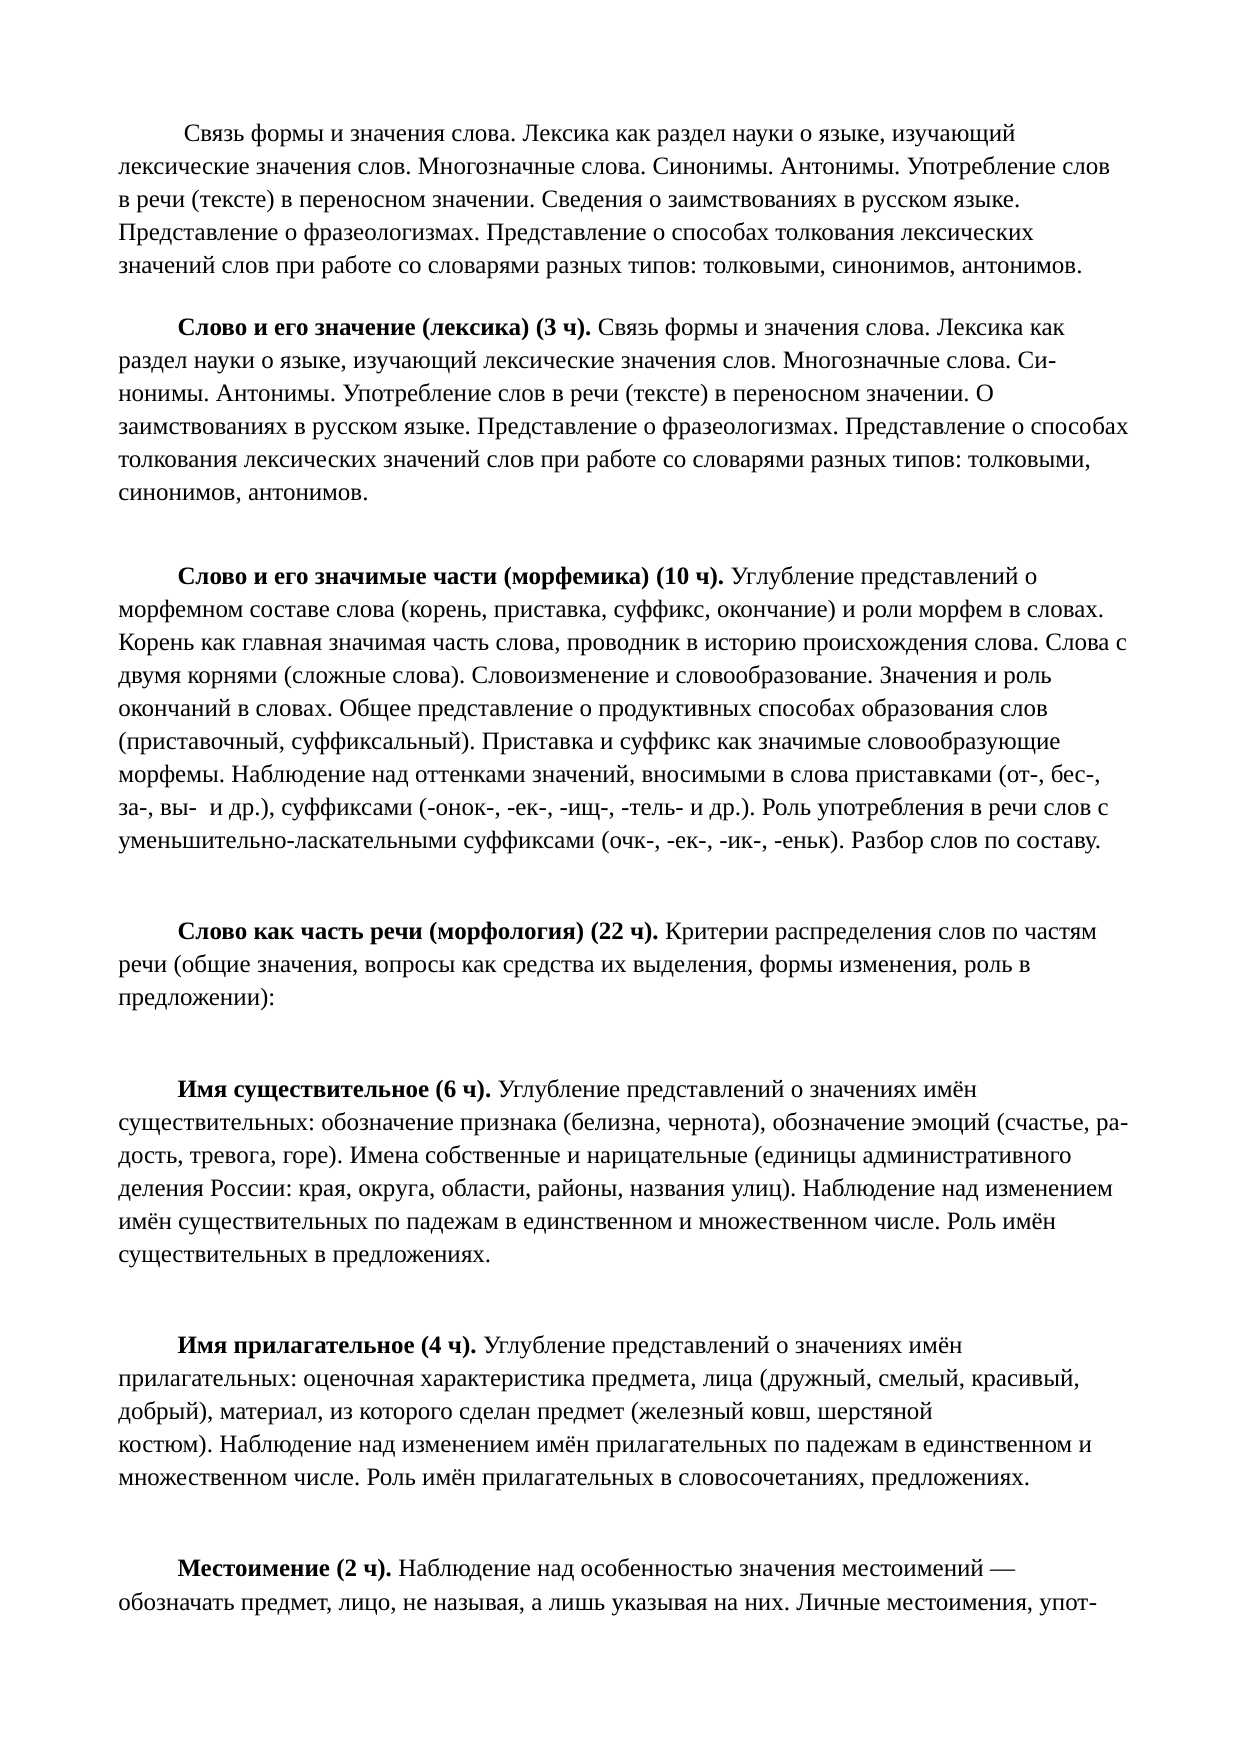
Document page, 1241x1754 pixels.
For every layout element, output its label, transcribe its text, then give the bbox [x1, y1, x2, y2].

text Слово и его значение (лексика) (3 ч). Связь формы и значения слова. Лексика как раздел науки о языке, изучаю­щий лексические значения слов. Многозначные слова. Си­нонимы. Антонимы. Употребление слов в речи (тексте) в пе­реносном значении. О заимствованиях в русском языке. Представление о фразеологизмах. Представление о спосо­бах толкования лексических значений слов при работе со словарями разных типов: толковыми, синонимов, антонимов. [118, 312, 1130, 506]
text Слово как часть речи (морфология) (22 ч). Критерии распределения слов по частям речи (общие значения, вопро­сы как средства их выделения, формы изменения, роль в предложении): [118, 916, 1130, 1011]
text Связь формы и значения слова. Лексика как раздел науки о языке, изучающий лексические значения слов. Многозначные слова. Синонимы. Антонимы. Употребление слов в речи (тексте) в переносном значении. Сведения о заимствованиях в русском языке. Представление о фразеологизмах. Представление о способах толкования лексических значений слов при работе со словарями разных типов: толковыми, синонимов, антонимов. [118, 118, 1122, 279]
text Местоимение (2 ч). Наблюдение над особенностью зна­чения местоимений — обозначать предмет, лицо, не назы­вая, а лишь указывая на них. Личные местоимения, упот­ [118, 1553, 1130, 1615]
text Слово и его значимые части (морфемика) (10 ч). Уг­лубление представлений о морфемном составе слова (ко­рень, приставка, суффикс, окончание) и роли морфем в словах. Корень как главная значимая часть слова, проводник в историю происхождения слова. Слова с двумя корнями (сложные слова). Словоизменение и словообразование. Значения и роль окончаний в словах. Общее представление о продуктивных способах образо­вания слов (приставочный, суффиксальный). Приставка и суффикс как значимые словообразующие морфемы. Наблю­дение над оттенками значений, вносимыми в слова пристав­ками (от-, бес-, за-, вы- и др.), суффиксами (-онок-, -ек-, -ищ-, -тель- и др.). Роль употребления в речи слов с уменьшитель­но-ласкательными суффиксами (очк-, -ек-, -ик-, -еньк). Раз­бор слов по составу. [118, 561, 1130, 854]
text Имя прилагательное (4 ч). Углубление представлений о значениях имён прилагательных: оценочная характерис­тика предмета, лица (дружный, смелый, красивый, добрый), материал, из которого сделан предмет (железный ковш, шерстяной костюм). Наблюдение над изменением имён прилагательных по падежам в единственном и множественном числе. Роль имён прилагательных в словосочетаниях, предложениях. [118, 1330, 1130, 1491]
text Имя существительное (6 ч). Углубление представле­ний о значениях имён существительных: обозначение при­знака (белизна, чернота), обозначение эмоций (счастье, ра­дость, тревога, горе). Имена собственные и нарицательные (единицы административного деления России: края, окру­га, области, районы, названия улиц). Наблюдение над изменением имён существительных по падежам в единственном и множественном числе. Роль имён существительных в предложениях. [118, 1074, 1130, 1267]
